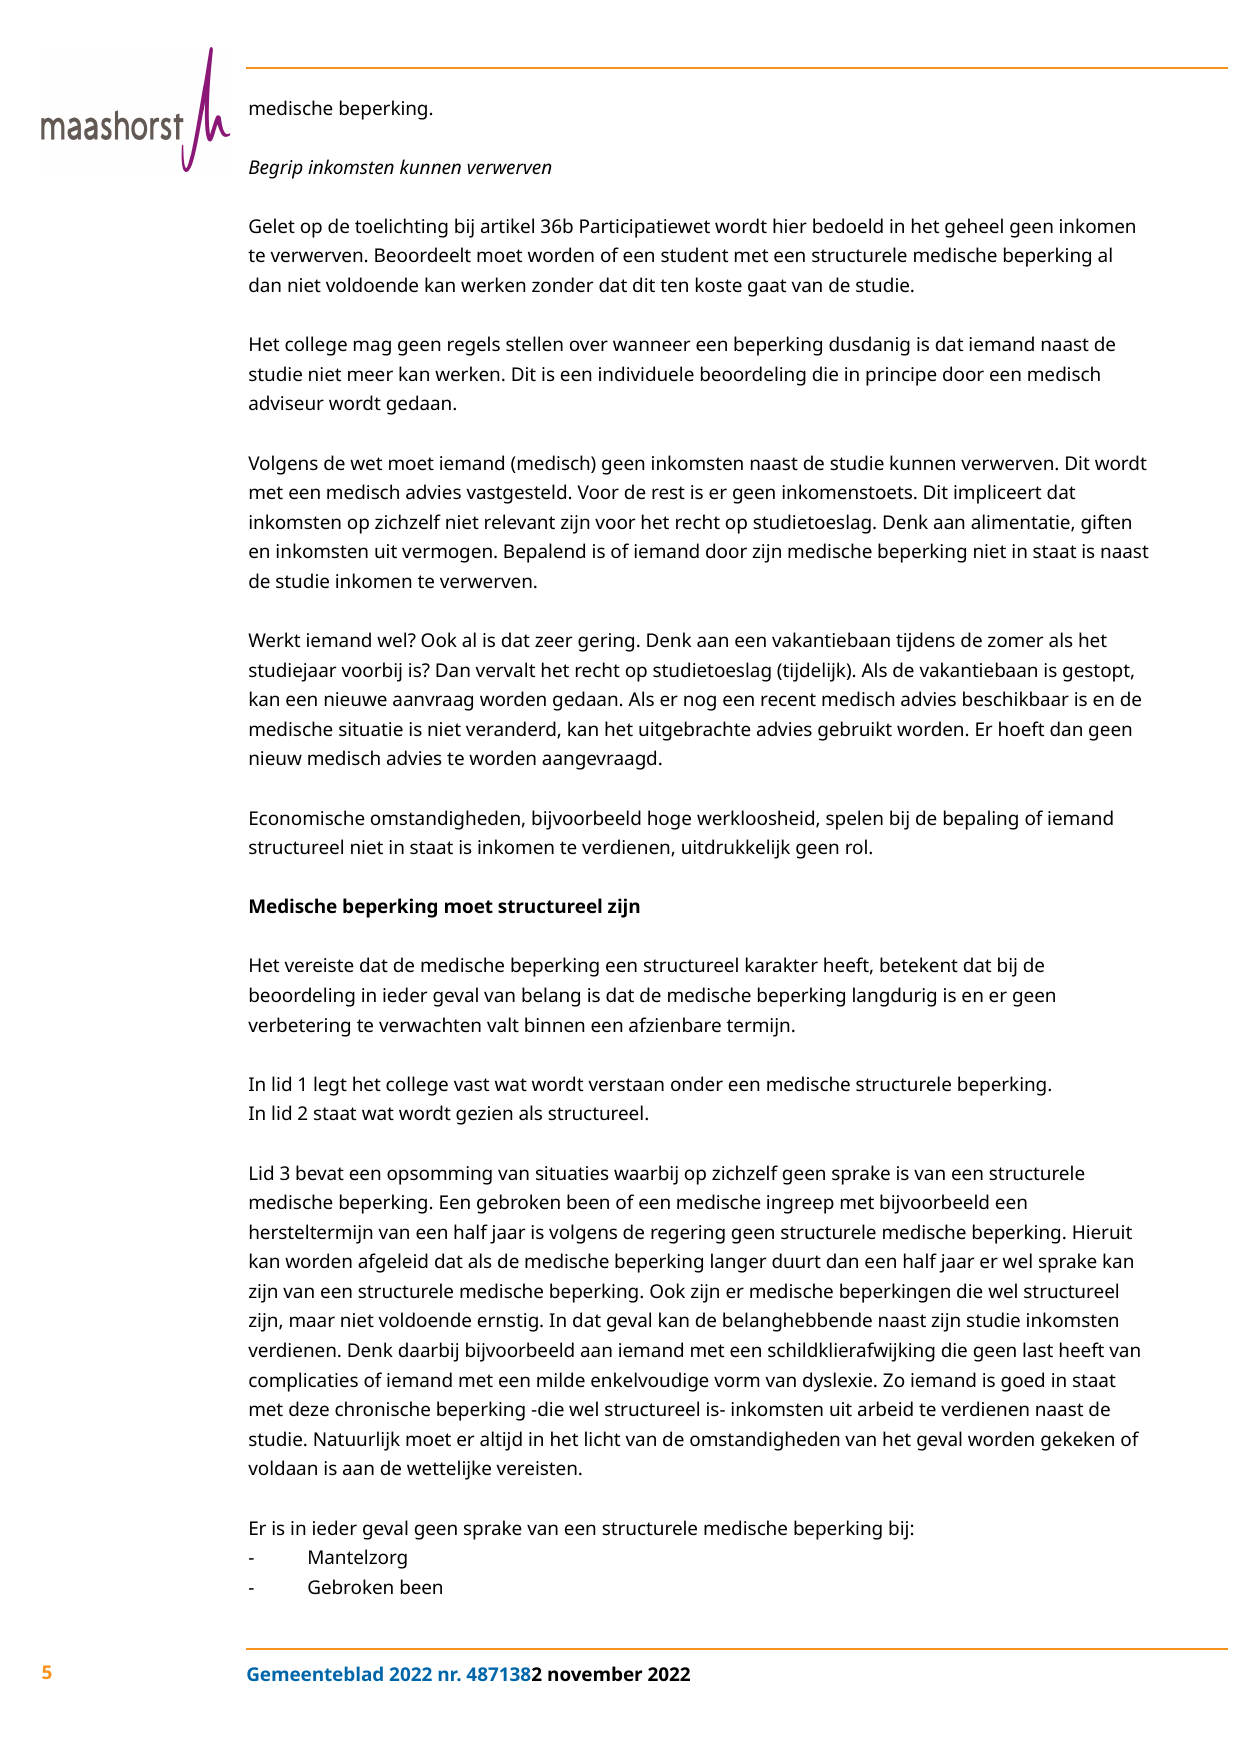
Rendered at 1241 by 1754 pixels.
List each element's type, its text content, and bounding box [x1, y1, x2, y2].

text Gelet op de toelichting bij artikel 36b Participatiewet wordt hier bedoeld in het geheel geen inkomen te verwerven. Beoordeelt moet worden of een student met een structurele medische beperking al dan niet voldoende kan werken zonder dat dit ten koste gaat van de studie. [248, 213, 1152, 298]
text Het vereiste dat de medische beperking een structureel karakter heeft, betekent dat bij de beoordeling in ieder geval van belang is dat de medische beperking langdurig is en er geen verbetering te verwachten valt binnen een afzienbare termijn. [248, 953, 1152, 1038]
text In lid 2 staat wat wordt gezien als structureel. [248, 1101, 1152, 1126]
text Het college mag geen regels stellen over wanneer een beperking dusdanig is dat iemand naast de studie niet meer kan werken. Dit is een individuele beoordeling die in principe door een medisch adviseur wordt gedaan. [248, 331, 1152, 416]
text Er is in ieder geval geen sprake van een structurele medische beperking bij: [248, 1515, 1152, 1541]
picture [41, 47, 231, 172]
text Lid 3 bevat een opsomming van situaties waarbij op zichzelf geen sprake is van een structurele medische beperking. Een gebroken been of een medische ingreep met bijvoorbeeld een hersteltermijn van een half jaar is volgens de regering geen structurele medische beperking. Hieruit kan worden afgeleid dat als de medische beperking langer duurt dan een half jaar er wel sprake kan zijn van een structurele medische beperking. Ook zijn er medische beperkingen die wel structureel zijn, maar niet voldoende ernstig. In dat geval kan de belanghebbende naast zijn studie inkomsten verdienen. Denk daarbij bijvoorbeeld aan iemand met een schildklierafwijking die geen last heeft van complicaties of iemand met een milde enkelvoudige vorm van dyslexie. Zo iemand is goed in staat met deze chronische beperking -die wel structureel is- inkomsten uit arbeid te verdienen naast de studie. Natuurlijk moet er altijd in het licht van de omstandigheden van het geval worden gekeken of voldaan is aan de wettelijke vereisten. [248, 1160, 1152, 1481]
text Economische omstandigheden, bijvoorbeeld hoge werkloosheid, spelen bij de bepaling of iemand structureel niet in staat is inkomen te verdienen, uitdrukkelijk geen rol. [248, 805, 1152, 860]
list Mantelzorg [248, 1544, 1152, 1570]
text Volgens de wet moet iemand (medisch) geen inkomsten naast de studie kunnen verwerven. Dit wordt met een medisch advies vastgesteld. Voor de rest is er geen inkomenstoets. Dit impliceert dat inkomsten op zichzelf niet relevant zijn voor het recht op studietoeslag. Denk aan alimentatie, giften en inkomsten uit vermogen. Bepalend is of iemand door zijn medische beperking niet in staat is naast de studie inkomen te verwerven. [248, 450, 1152, 594]
text Medische beperking moet structureel zijn [248, 893, 1152, 919]
text Werkt iemand wel? Ook al is dat zeer gering. Denk aan een vakantiebaan tijdens de zomer als het studiejaar voorbij is? Dan vervalt het recht op studietoeslag (tijdelijk). Als de vakantiebaan is gestopt, kan een nieuwe aanvraag worden gedaan. Als er nog een recent medisch advies beschikbaar is en de medische situatie is niet veranderd, kan het uitgebrachte advies gebruikt worden. Er hoeft dan geen nieuw medisch advies te worden aangevraagd. [248, 627, 1152, 771]
list Gebroken been [248, 1574, 1152, 1600]
text medische beperking. [248, 95, 1152, 121]
text In lid 1 legt het college vast wat wordt verstaan onder een medische structurele beperking. [248, 1071, 1152, 1097]
text Begrip inkomsten kunnen verwerven [248, 154, 1152, 180]
